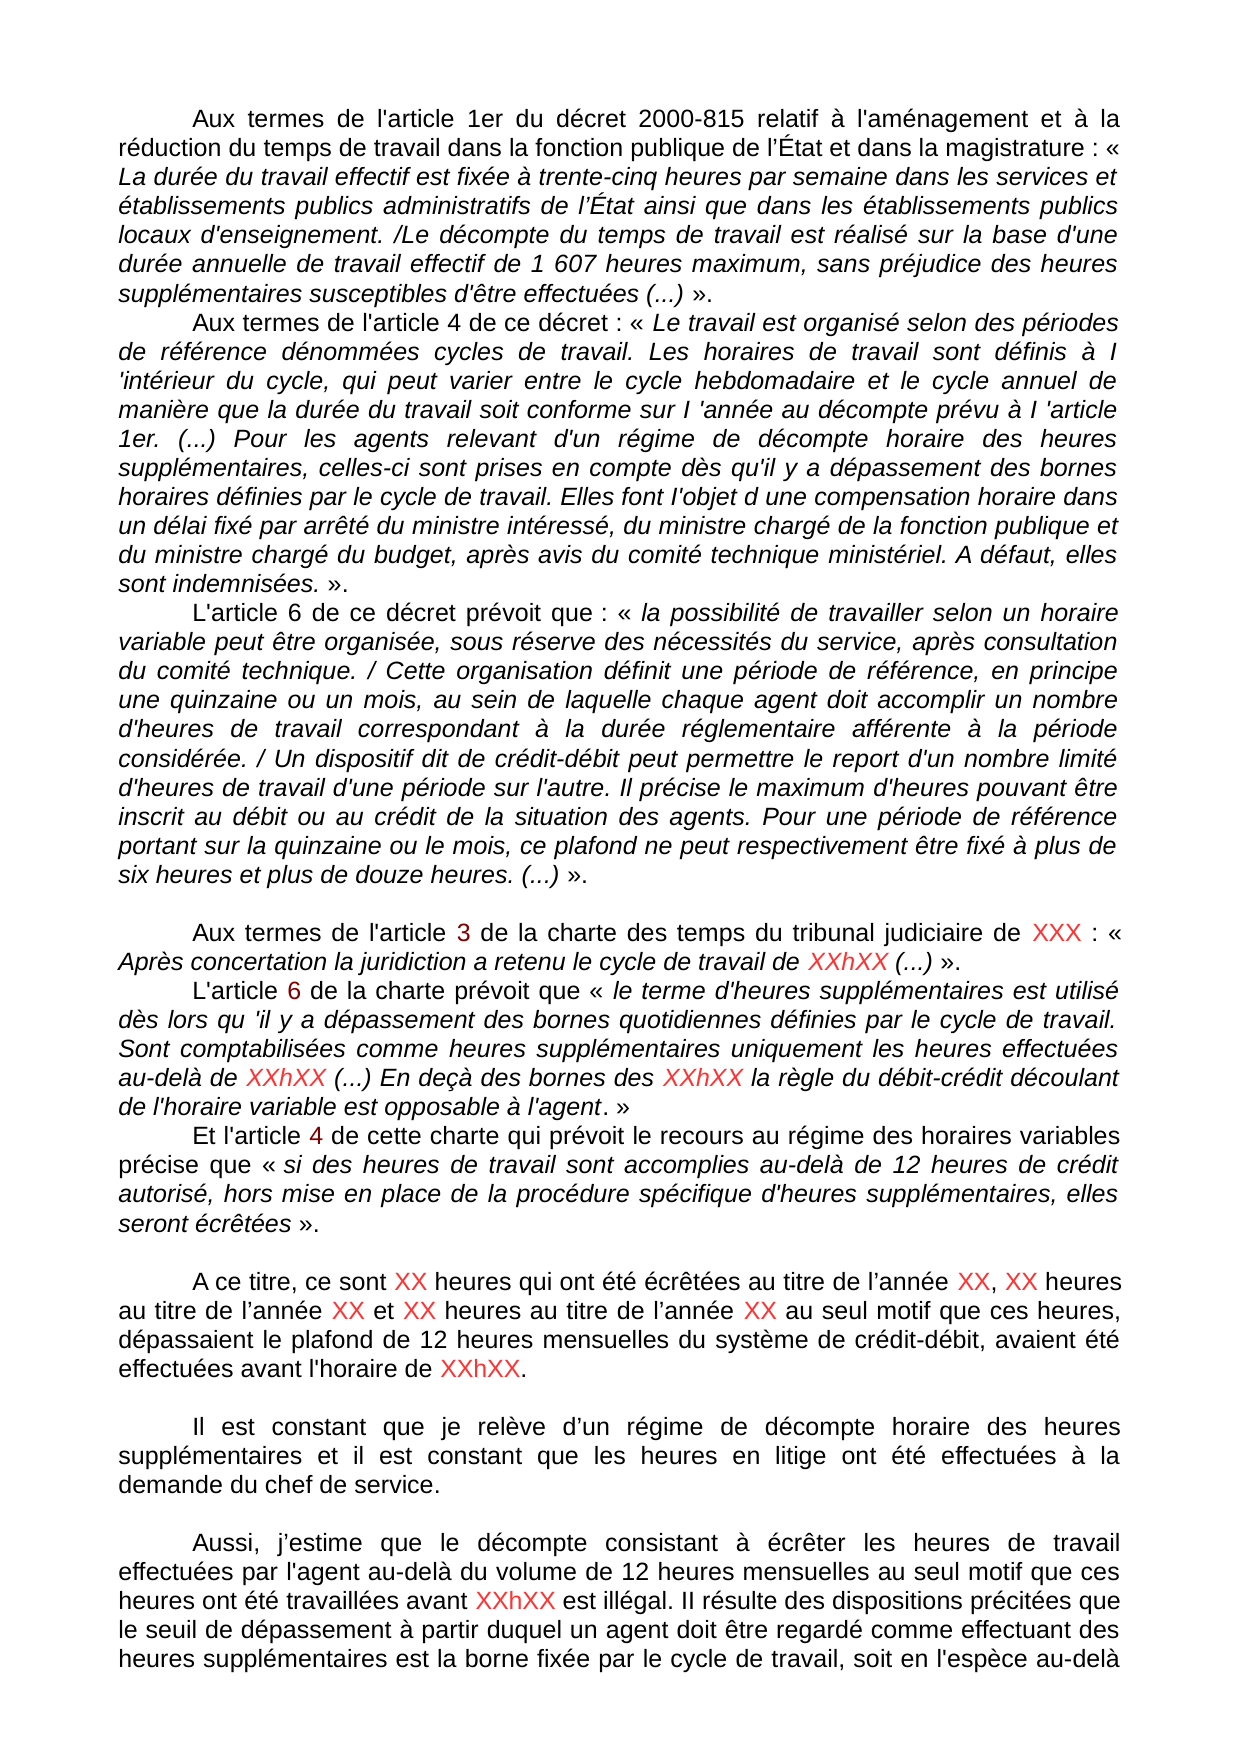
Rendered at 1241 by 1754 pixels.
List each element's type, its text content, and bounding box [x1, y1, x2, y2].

text L'article 6 de ce décret prévoit que : « la possibilité de travailler selon un horaire variable peut être organisée, sous réserve des nécessités du service, après consultation du comité technique. / Cette organisation définit une période de référence, en principe une quinzaine ou un mois, au sein de laquelle chaque agent doit accomplir un nombre d'heures de travail correspondant à la durée réglementaire afférente à la période considérée. / Un dispositif dit de crédit-débit peut permettre le report d'un nombre limité d'heures de travail d'une période sur l'autre. Il précise le maximum d'heures pouvant être inscrit au débit ou au crédit de la situation des agents. Pour une période de référence portant sur la quinzaine ou le mois, ce plafond ne peut respectivement être fixé à plus de six heures et plus de douze heures. (...) ». [118, 598, 1122, 889]
text L'article 6 de la charte prévoit que « le terme d'heures supplémentaires est utilisé dès lors qu 'il y a dépassement des bornes quotidiennes définies par le cycle de travail. Sont comptabilisées comme heures supplémentaires uniquement les heures effectuées au-delà de XXhXX (...) En deçà des bornes des XXhXX la règle du débit-crédit découlant de l'horaire variable est opposable à l'agent. » [118, 976, 1122, 1121]
text A ce titre, ce sont XX heures qui ont été écrêtées au titre de l’année XX, XX heures au titre de l’année XX et XX heures au titre de l’année XX au seul motif que ces heures, dépassaient le plafond de 12 heures mensuelles du système de crédit-débit, avaient été effectuées avant l'horaire de XXhXX. [118, 1267, 1122, 1383]
text Aux termes de l'article 1er du décret 2000-815 relatif à l'aménagement et à la réduction du temps de travail dans la fonction publique de l’État et dans la magistrature : « La durée du travail effectif est fixée à trente-cinq heures par semaine dans les services et établissements publics administratifs de l’État ainsi que dans les établissements publics locaux d'enseignement. /Le décompte du temps de travail est réalisé sur la base d'une durée annuelle de travail effectif de 1 607 heures maximum, sans préjudice des heures supplémentaires susceptibles d'être effectuées (...) ». [118, 104, 1122, 307]
text Et l'article 4 de cette charte qui prévoit le recours au régime des horaires variables précise que « si des heures de travail sont accomplies au-delà de 12 heures de crédit autorisé, hors mise en place de la procédure spécifique d'heures supplémentaires, elles seront écrêtées ». [118, 1121, 1122, 1237]
text Aux termes de l'article 4 de ce décret : « Le travail est organisé selon des périodes de référence dénommées cycles de travail. Les horaires de travail sont définis à I 'intérieur du cycle, qui peut varier entre le cycle hebdomadaire et le cycle annuel de manière que la durée du travail soit conforme sur I 'année au décompte prévu à I 'article 1er. (...) Pour les agents relevant d'un régime de décompte horaire des heures supplémentaires, celles-ci sont prises en compte dès qu'il y a dépassement des bornes horaires définies par le cycle de travail. Elles font I'objet d une compensation horaire dans un délai fixé par arrêté du ministre intéressé, du ministre chargé de la fonction publique et du ministre chargé du budget, après avis du comité technique ministériel. A défaut, elles sont indemnisées. ». [118, 307, 1122, 598]
text Aussi, j’estime que le décompte consistant à écrêter les heures de travail effectuées par l'agent au-delà du volume de 12 heures mensuelles au seul motif que ces heures ont été travaillées avant XXhXX est illégal. II résulte des dispositions précitées que le seuil de dépassement à partir duquel un agent doit être regardé comme effectuant des heures supplémentaires est la borne fixée par le cycle de travail, soit en l'espèce au-delà [118, 1528, 1122, 1673]
text Il est constant que je relève d’un régime de décompte horaire des heures supplémentaires et il est constant que les heures en litige ont été effectuées à la demande du chef de service. [118, 1412, 1122, 1499]
text Aux termes de l'article 3 de la charte des temps du tribunal judiciaire de XXX : « Après concertation la juridiction a retenu le cycle de travail de XXhXX (...) ». [118, 918, 1122, 976]
